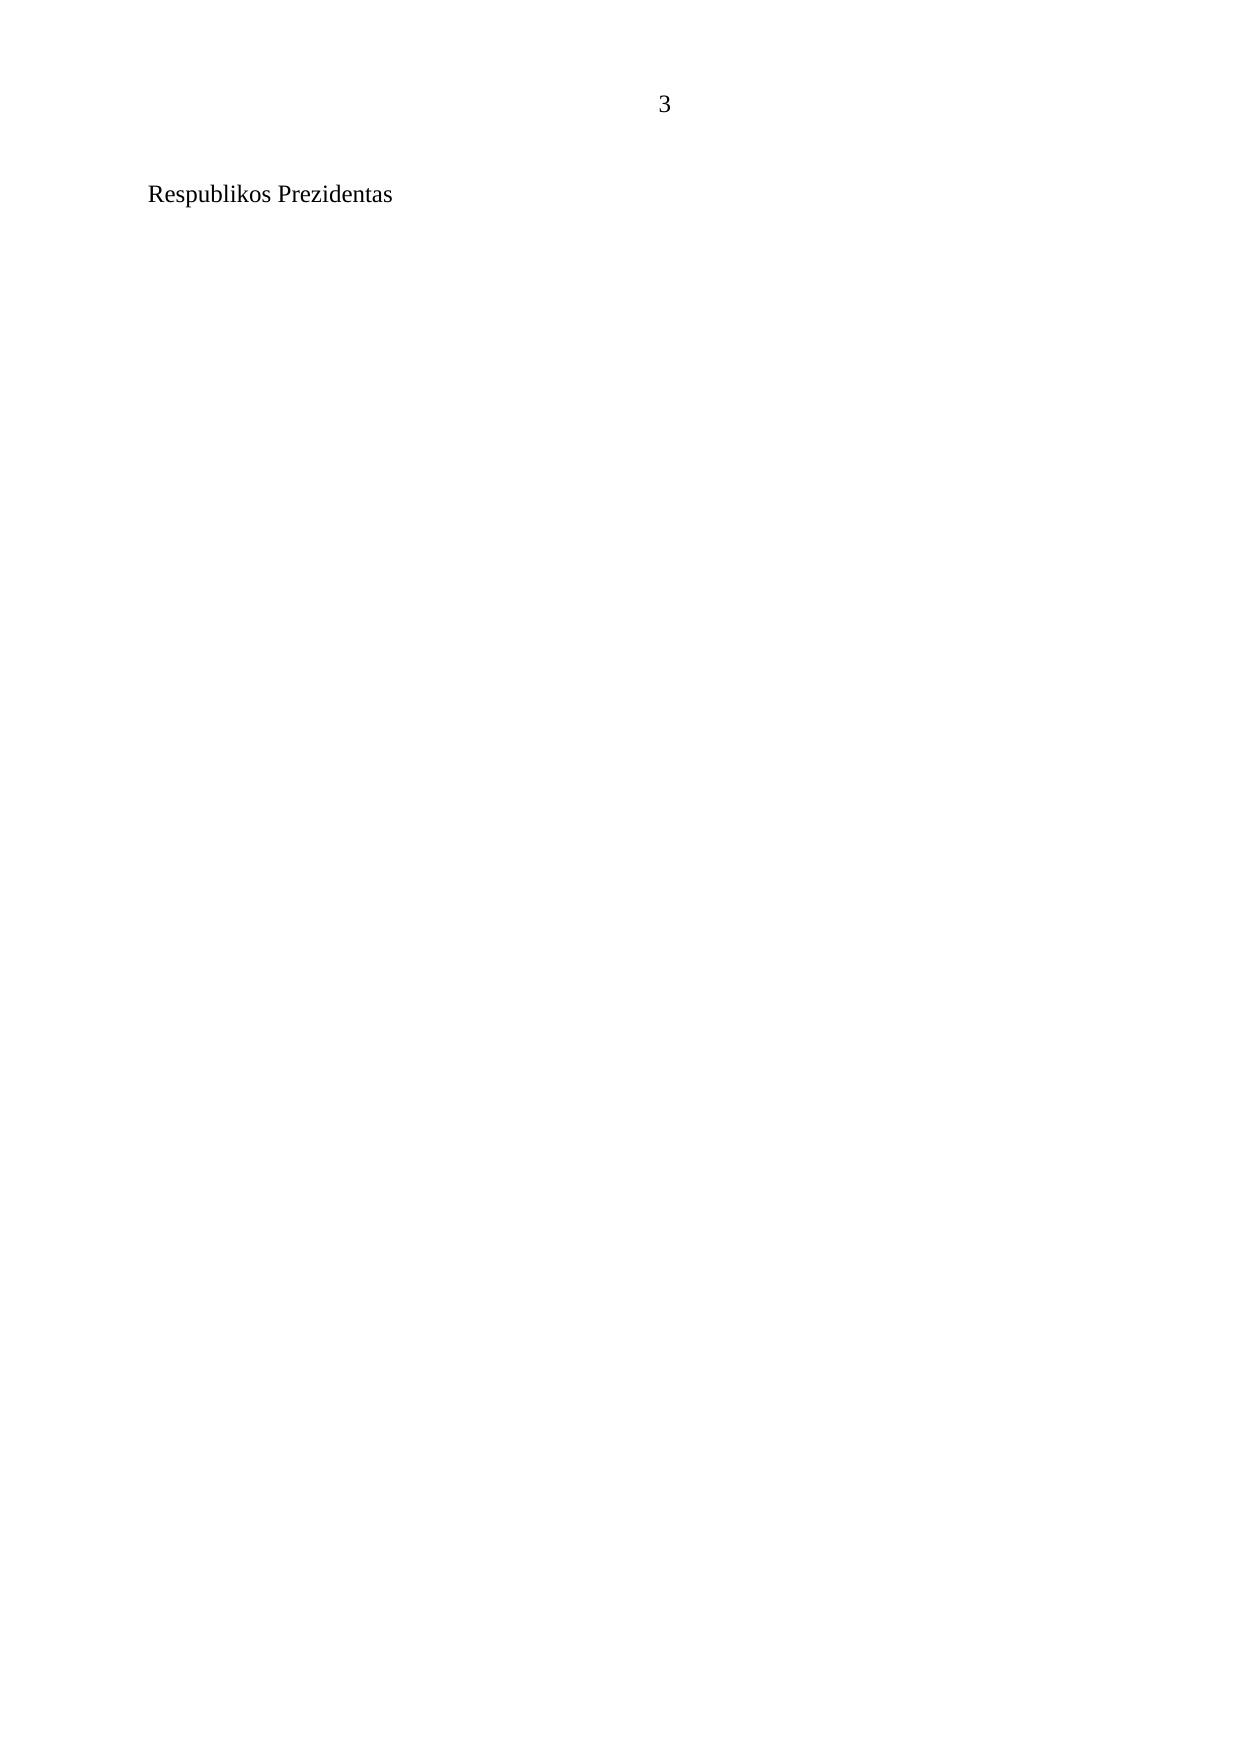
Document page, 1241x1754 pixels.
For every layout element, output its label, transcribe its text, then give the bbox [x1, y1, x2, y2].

text Respublikos Prezidentas [148, 179, 1181, 208]
